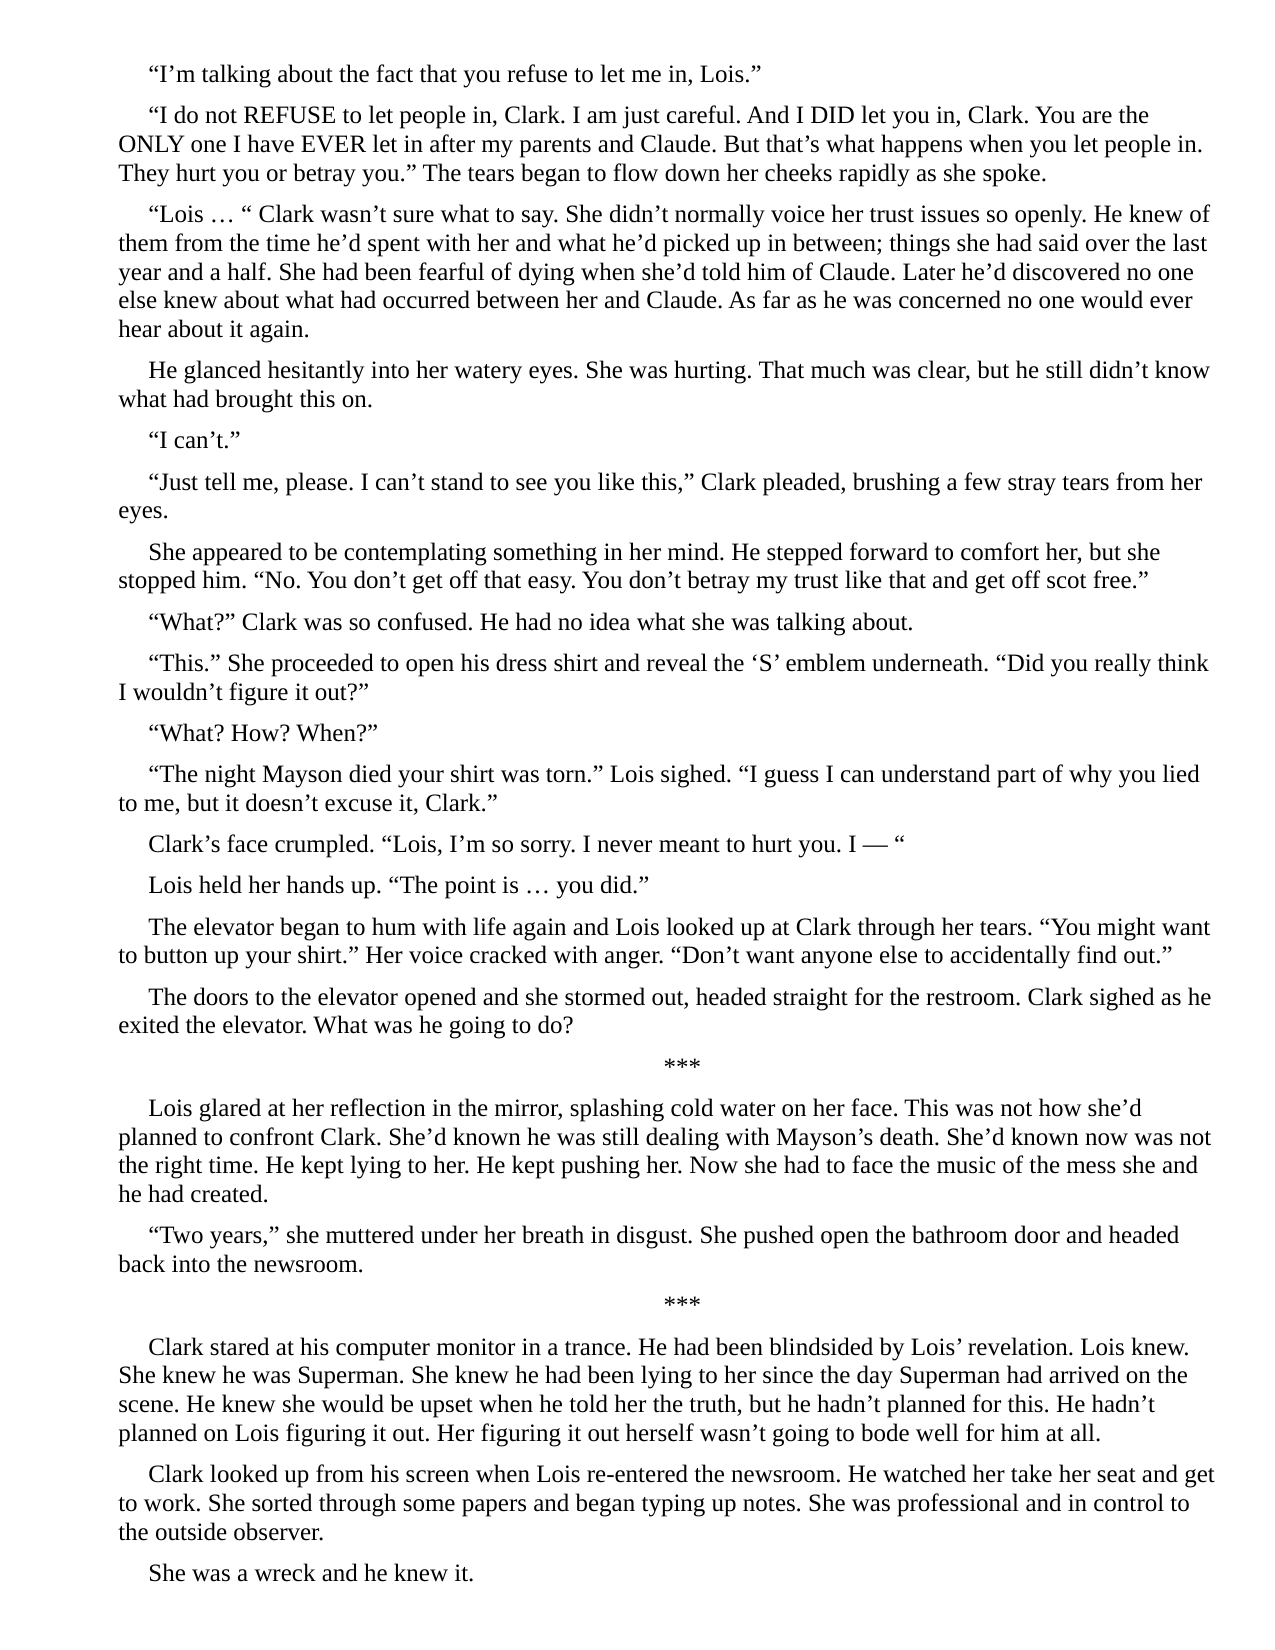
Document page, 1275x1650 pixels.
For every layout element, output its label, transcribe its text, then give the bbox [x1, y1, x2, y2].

text The elevator began to hum with life again and Lois looked up at Clark through her tears. “You might want to button up your shirt.” Her voice cracked with anger. “Don’t want anyone else to accidentally find out.” [118, 912, 1216, 969]
text He glanced hesitantly into her watery eyes. She was hurting. That much was clear, but he still didn’t know what had brought this on. [118, 355, 1216, 413]
text “Lois … “ Clark wasn’t sure what to say. She didn’t normally voice her trust issues so openly. He knew of them from the time he’d spent with her and what he’d picked up in between; things she had said over the last year and a half. She had been fearful of dying when she’d told him of Claude. Later he’d discovered no one else knew about what had occurred between her and Claude. As far as he was concerned no one would ever hear about it again. [118, 199, 1216, 343]
text Clark stared at his computer monitor in a trance. He had been blindsided by Lois’ revelation. Lois knew. She knew he was Superman. She knew he had been lying to her since the day Superman had arrived on the scene. He knew she would be upset when he told her the truth, but he hadn’t planned for this. He hadn’t planned on Lois figuring it out. Her figuring it out herself wasn’t going to bode well for him at all. [118, 1332, 1216, 1447]
text Lois held her hands up. “The point is … you did.” [118, 870, 1216, 899]
text “I can’t.” [118, 425, 1216, 454]
text Clark’s face crumpled. “Lois, I’m so sorry. I never meant to hurt you. I — “ [118, 829, 1216, 858]
text Lois glared at her reflection in the mirror, splashing cold water on her face. This was not how she’d planned to confront Clark. She’d known he was still dealing with Mayson’s death. She’d known now was not the right time. He kept lying to her. He kept pushing her. Now she had to face the music of the mess she and he had created. [118, 1093, 1216, 1208]
text She appeared to be contemplating something in her mind. He stepped forward to comfort her, but she stopped him. “No. You don’t get off that easy. You don’t betray my trust like that and get off scot free.” [118, 537, 1216, 594]
text “The night Mayson died your shirt was torn.” Lois sighed. “I guess I can understand part of why you lied to me, but it doesn’t excuse it, Clark.” [118, 759, 1216, 817]
text “What? How? When?” [118, 718, 1216, 747]
text “What?” Clark was so confused. He had no idea what she was talking about. [118, 607, 1216, 635]
text “Just tell me, please. I can’t stand to see you like this,” Clark pleaded, brushing a few stray tears from her eyes. [118, 467, 1216, 524]
text “I do not REFUSE to let people in, Clark. I am just careful. And I DID let you in, Clark. You are the ONLY one I have EVER let in after my parents and Claude. But that’s what happens when you let people in. They hurt you or betray you.” The tears began to flow down her cheeks rapidly as she spoke. [118, 100, 1216, 187]
text “Two years,” she muttered under her breath in disgust. She pushed open the bathroom door and headed back into the newsroom. [118, 1220, 1216, 1278]
text Clark looked up from his screen when Lois re-entered the newsroom. He watched her take her seat and get to work. She sorted through some papers and began typing up notes. She was professional and in control to the outside observer. [118, 1459, 1216, 1545]
text She was a wreck and he knew it. [118, 1558, 1216, 1587]
text “This.” She proceeded to open his dress shirt and reveal the ‘S’ emblem underneath. “Did you really think I wouldn’t figure it out?” [118, 648, 1216, 705]
text The doors to the elevator opened and she stormed out, headed straight for the restroom. Clark sighed as he exited the elevator. What was he going to do? [118, 982, 1216, 1039]
text *** [118, 1052, 1216, 1080]
text *** [118, 1290, 1216, 1319]
text “I’m talking about the fact that you refuse to let me in, Lois.” [118, 59, 1216, 88]
